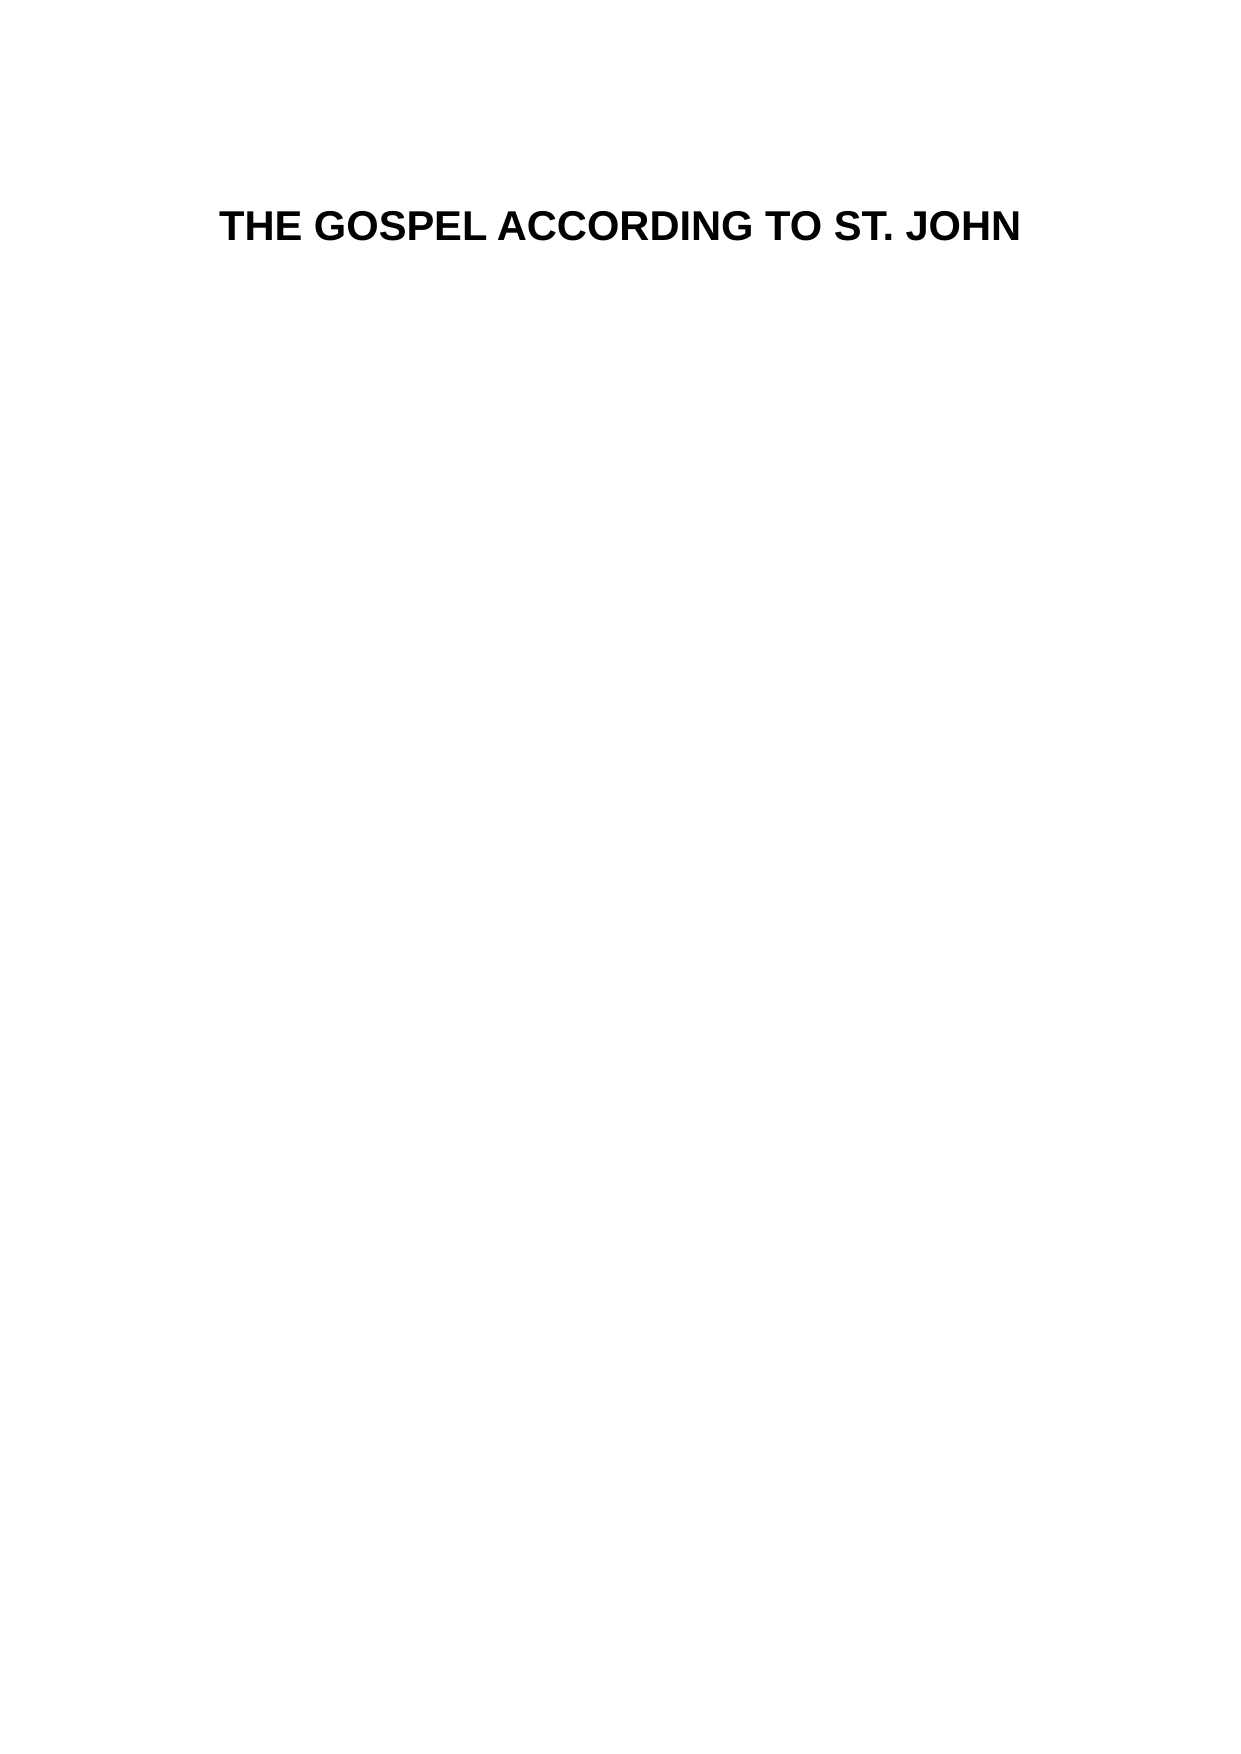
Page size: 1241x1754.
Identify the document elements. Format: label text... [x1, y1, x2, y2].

title THE GOSPEL ACCORDING TO ST. JOHN [118, 201, 1122, 249]
